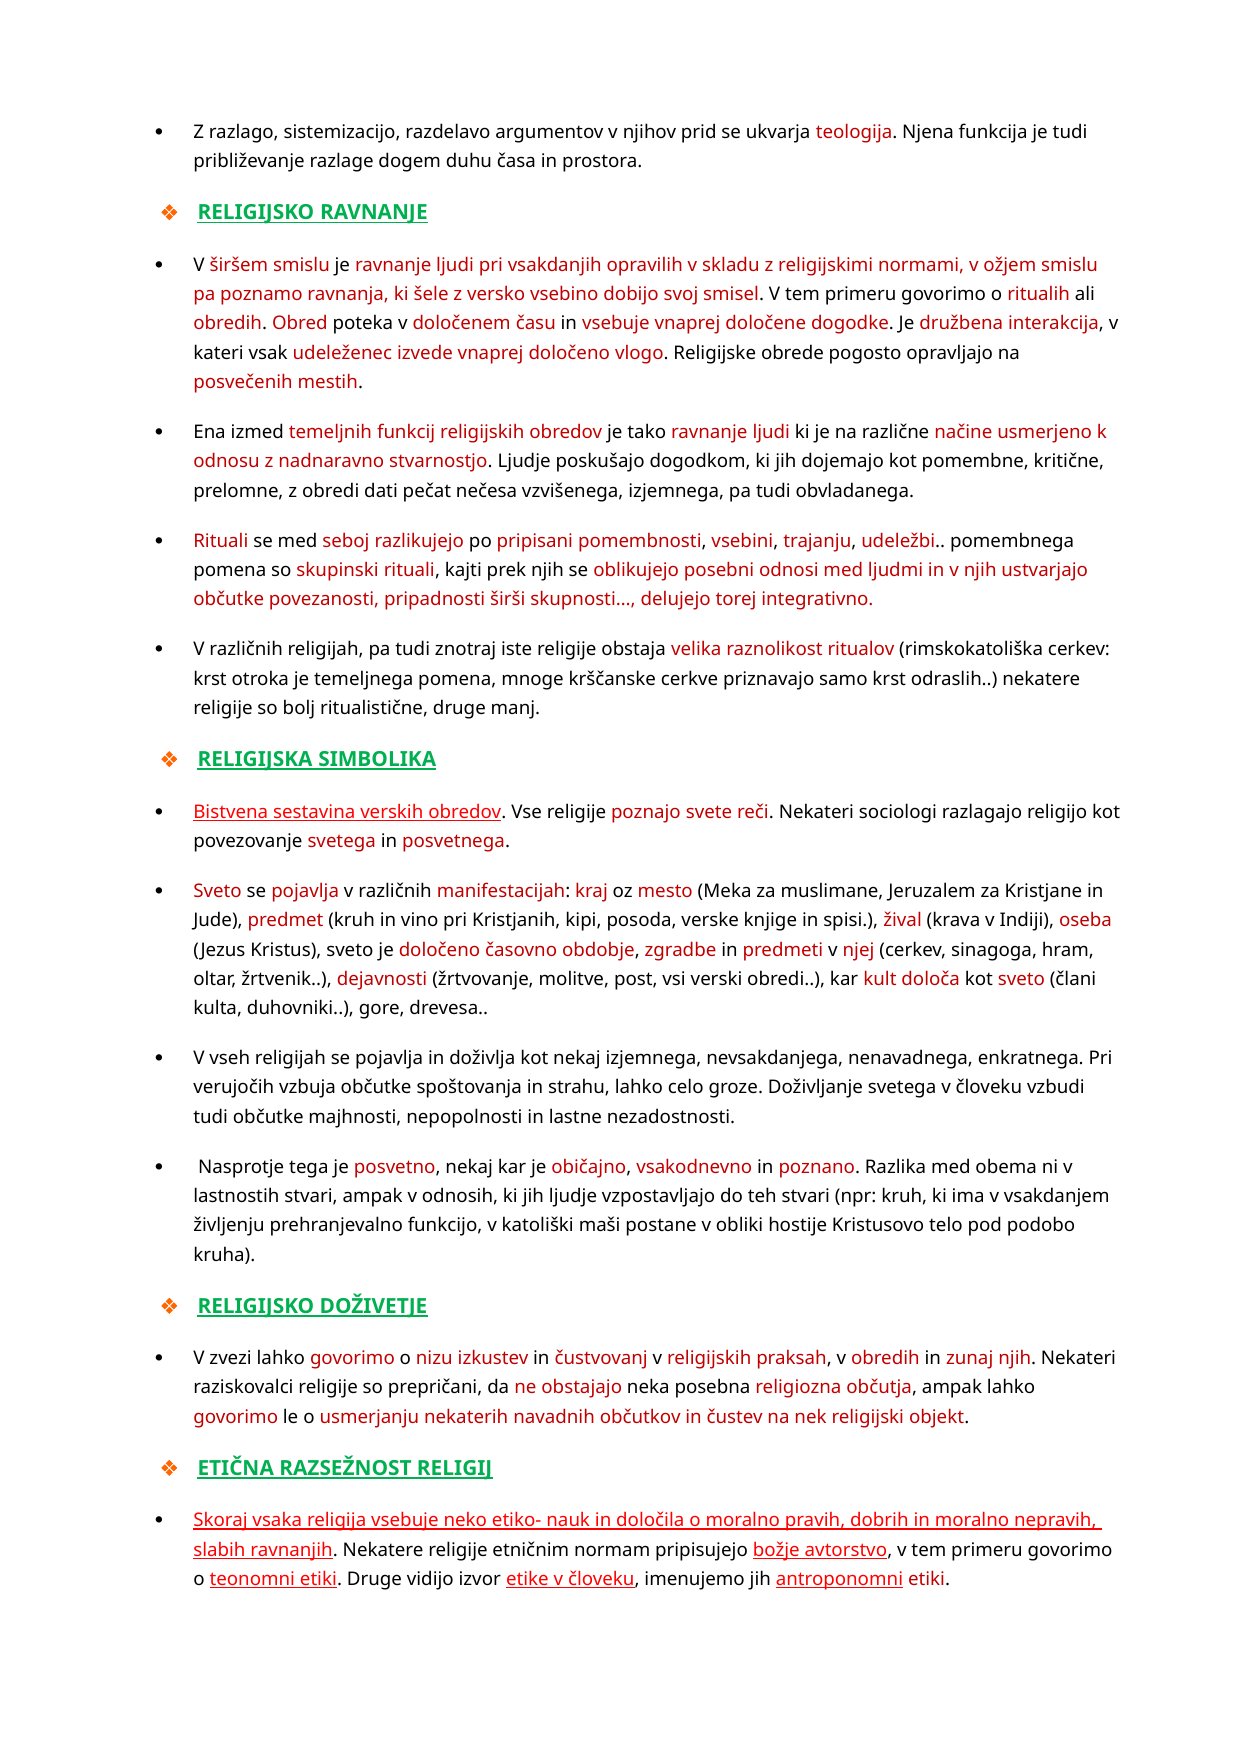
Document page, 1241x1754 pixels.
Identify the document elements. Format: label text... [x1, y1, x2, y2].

list Sveto se pojavlja v različnih manifestacijah: kraj oz mesto (Meka za muslimane, Jeruzalem za Kristjane in Jude), predmet (kruh in vino pri Kristjanih, kipi, posoda, verske knjige in spisi.), žival (krava v Indiji), oseba (Jezus Kristus), sveto je določeno časovno obdobje, zgradbe in predmeti v njej (cerkev, sinagoga, hram, oltar, žrtvenik..), dejavnosti (žrtvovanje, molitve, post, vsi verski obredi..), kar kult določa kot sveto (člani kulta, duhovniki..), gore, drevesa.. [156, 877, 1122, 1020]
list V širšem smislu je ravnanje ljudi pri vsakdanjih opravilih v skladu z religijskimi normami, v ožjem smislu pa poznamo ravnanja, ki šele z versko vsebino dobijo svoj smisel. V tem primeru govorimo o ritualih ali obredih. Obred poteka v določenem času in vsebuje vnaprej določene dogodke. Je družbena interakcija, v kateri vsak udeleženec izvede vnaprej določeno vlogo. Religijske obrede pogosto opravljajo na posvečenih mestih. [156, 251, 1122, 394]
list RELIGIJSKA SIMBOLIKA [160, 744, 1122, 773]
list Z razlago, sistemizacijo, razdelavo argumentov v njihov prid se ukvarja teologija. Njena funkcija je tudi približevanje razlage dogem duhu časa in prostora. [156, 118, 1122, 173]
list V vseh religijah se pojavlja in doživlja kot nekaj izjemnega, nevsakdanjega, nenavadnega, enkratnega. Pri verujočih vzbuja občutke spoštovanja in strahu, lahko celo groze. Doživljanje svetega v človeku vzbudi tudi občutke majhnosti, nepopolnosti in lastne nezadostnosti. [156, 1044, 1122, 1128]
list V različnih religijah, pa tudi znotraj iste religije obstaja velika raznolikost ritualov (rimskokatoliška cerkev: krst otroka je temeljnega pomena, mnoge krščanske cerkve priznavajo samo krst odraslih..) nekatere religije so bolj ritualistične, druge manj. [156, 636, 1122, 720]
list Skoraj vsaka religija vsebuje neko etiko- nauk in določila o moralno pravih, dobrih in moralno nepravih, slabih ravnanjih. Nekatere religije etničnim normam pripisujejo božje avtorstvo, v tem primeru govorimo o teonomni etiki. Druge vidijo izvor etike v človeku, imenujemo jih antroponomni etiki. [156, 1507, 1122, 1591]
list V zvezi lahko govorimo o nizu izkustev in čustvovanj v religijskih praksah, v obredih in zunaj njih. Nekateri raziskovalci religije so prepričani, da ne obstajajo neka posebna religiozna občutja, ampak lahko govorimo le o usmerjanju nekaterih navadnih občutkov in čustev na nek religijski objekt. [156, 1344, 1122, 1428]
list RELIGIJSKO RAVNANJE [160, 197, 1122, 226]
list ETIČNA RAZSEŽNOST RELIGIJ [160, 1453, 1122, 1482]
list Bistvena sestavina verskih obredov. Vse religije poznajo svete reči. Nekateri sociologi razlagajo religijo kot povezovanje svetega in posvetnega. [156, 798, 1122, 853]
list Ena izmed temeljnih funkcij religijskih obredov je tako ravnanje ljudi ki je na različne načine usmerjeno k odnosu z nadnaravno stvarnostjo. Ljudje poskušajo dogodkom, ki jih dojemajo kot pomembne, kritične, prelomne, z obredi dati pečat nečesa vzvišenega, izjemnega, pa tudi obvladanega. [156, 418, 1122, 502]
list RELIGIJSKO DOŽIVETJE [160, 1291, 1122, 1319]
list Rituali se med seboj razlikujejo po pripisani pomembnosti, vsebini, trajanju, udeležbi.. pomembnega pomena so skupinski rituali, kajti prek njih se oblikujejo posebni odnosi med ljudmi in v njih ustvarjajo občutke povezanosti, pripadnosti širši skupnosti…, delujejo torej integrativno. [156, 527, 1122, 611]
list Nasprotje tega je posvetno, nekaj kar je običajno, vsakodnevno in poznano. Razlika med obema ni v lastnostih stvari, ampak v odnosih, ki jih ljudje vzpostavljajo do teh stvari (npr: kruh, ki ima v vsakdanjem življenju prehranjevalno funkcijo, v katoliški maši postane v obliki hostije Kristusovo telo pod podobo kruha). [156, 1153, 1122, 1266]
